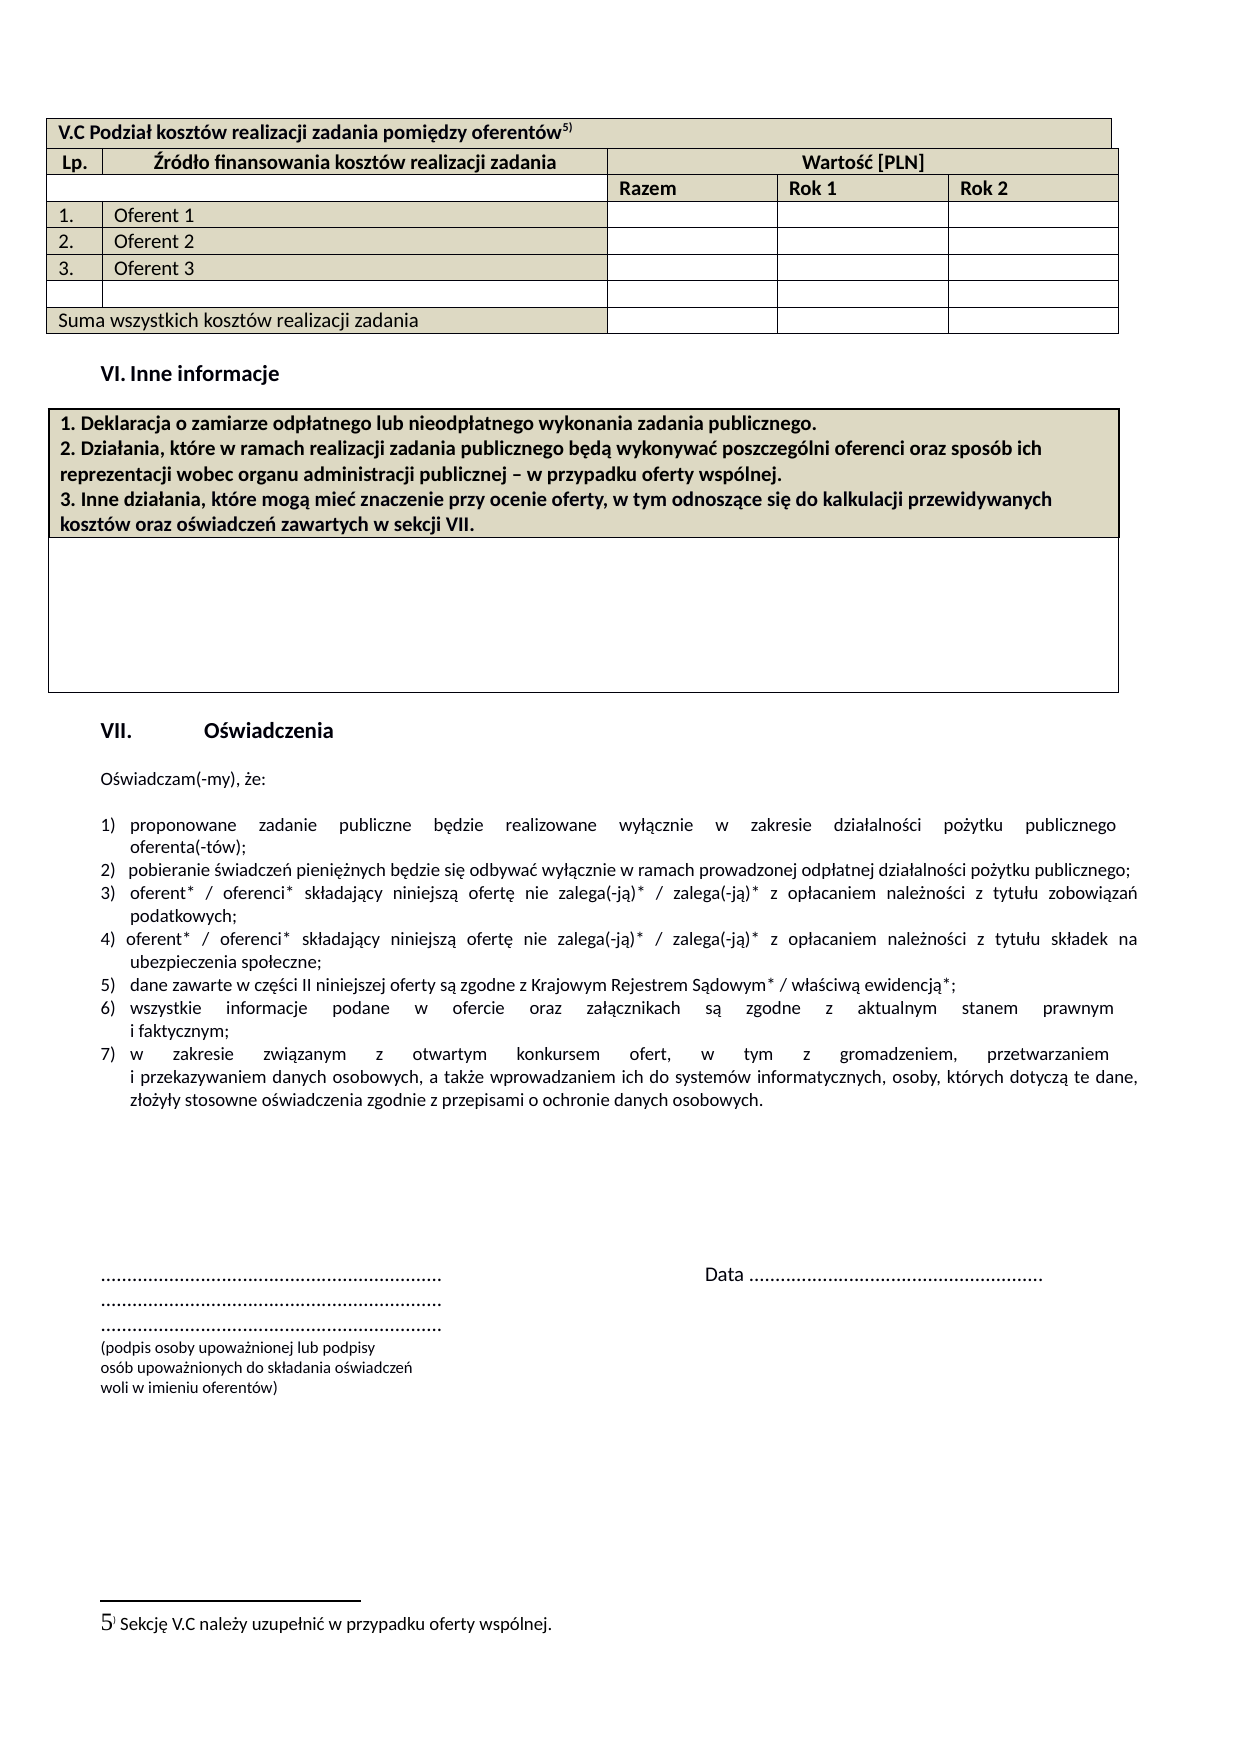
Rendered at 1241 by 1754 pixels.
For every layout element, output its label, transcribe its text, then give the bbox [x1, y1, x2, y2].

table_cell 2. [47, 228, 102, 254]
table_cell [608, 281, 777, 307]
table_header V.C Podział kosztów realizacji zadania pomiędzy oferentów) [47, 119, 1111, 148]
table_cell Oferent 1 [103, 202, 607, 227]
text VI. Inne informacje [100, 359, 1140, 388]
text ................................................................. Data ........................................................ [100, 1261, 1140, 1286]
table_cell [47, 281, 102, 307]
table_cell Rok 2 [949, 175, 1118, 201]
text woli w imieniu oferentów) [100, 1378, 1140, 1398]
table_cell 3. [47, 255, 102, 280]
table_header 1. Deklaracja o zamiarze odpłatnego lub nieodpłatnego wykonania zadania publicznego. 2. Działania, które w ramach realizacji zadania publicznego będą wykonywać poszczególni oferenci oraz sposób ich reprezentacji wobec organu administracji publicznej – w przypadku oferty wspólnej. 3. Inne działania, które mogą mieć znaczenie przy ocenie oferty, w tym odnoszące się do kalkulacji przewidywanych kosztów oraz oświadczeń zawartych w sekcji VII. [50, 410, 1118, 537]
text ................................................................. [100, 1312, 1140, 1337]
text VII. Oświadczenia [100, 716, 1140, 744]
table_cell Rok 1 [778, 175, 948, 201]
table_cell [949, 281, 1118, 307]
text osób upoważnionych do składania oświadczeń [100, 1357, 1140, 1378]
table_cell Lp. [47, 149, 102, 174]
table_cell [778, 202, 948, 227]
table_cell [778, 228, 948, 254]
table_cell Oferent 3 [103, 255, 607, 280]
table_cell [608, 308, 777, 333]
table_cell 1. [47, 202, 102, 227]
table_header [1112, 118, 1119, 148]
table_cell Suma wszystkich kosztów realizacji zadania [47, 308, 607, 333]
table_cell [778, 308, 948, 333]
text ................................................................. [100, 1286, 1140, 1312]
text 5) dane zawarte w części II niniejszej oferty są zgodne z Krajowym Rejestrem Sądowym* / właściwą ewidencją*; [100, 973, 1140, 996]
table_cell [949, 308, 1118, 333]
table_cell [608, 228, 777, 254]
table_cell [778, 281, 948, 307]
table_cell [608, 202, 777, 227]
text 3) oferent* / oferenci* składający niniejszą ofertę nie zalega(-ją)* / zalega(-ją)* z opłacaniem należności z tytułu zobowiązań podatkowych; [100, 882, 1140, 927]
text Oświadczam(-my), że: [100, 767, 1140, 790]
table_cell Źródło finansowania kosztów realizacji zadania [103, 149, 607, 174]
text 7) w zakresie związanym z otwartym konkursem ofert, w tym z gromadzeniem, przetwarzaniem i przekazywaniem danych osobowych, a także wprowadzaniem ich do systemów informatycznych, osoby, których dotyczą te dane, złożyły stosowne oświadczenia zgodnie z przepisami o ochronie danych osobowych. [100, 1042, 1140, 1111]
text 2) pobieranie świadczeń pieniężnych będzie się odbywać wyłącznie w ramach prowadzonej odpłatnej działalności pożytku publicznego; [100, 859, 1140, 882]
text 6) wszystkie informacje podane w ofercie oraz załącznikach są zgodne z aktualnym stanem prawnym i faktycznym; [100, 996, 1140, 1042]
table_cell [949, 202, 1118, 227]
table_cell Razem [608, 175, 777, 201]
table_cell [608, 255, 777, 280]
text 1) proponowane zadanie publiczne będzie realizowane wyłącznie w zakresie działalności pożytku publicznego oferenta(-tów); [100, 813, 1140, 859]
text (podpis osoby upoważnionej lub podpisy [100, 1337, 1140, 1357]
table_cell [949, 255, 1118, 280]
text 4) oferent* / oferenci* składający niniejszą ofertę nie zalega(-ją)* / zalega(-ją)* z opłacaniem należności z tytułu składek na ubezpieczenia społeczne; [100, 927, 1140, 973]
table_cell [949, 228, 1118, 254]
table_cell Oferent 2 [103, 228, 607, 254]
table_cell [103, 281, 607, 307]
table_cell Wartość [PLN] [608, 149, 1118, 174]
table_cell [778, 255, 948, 280]
table_cell [49, 538, 1118, 692]
table_cell [47, 175, 607, 201]
